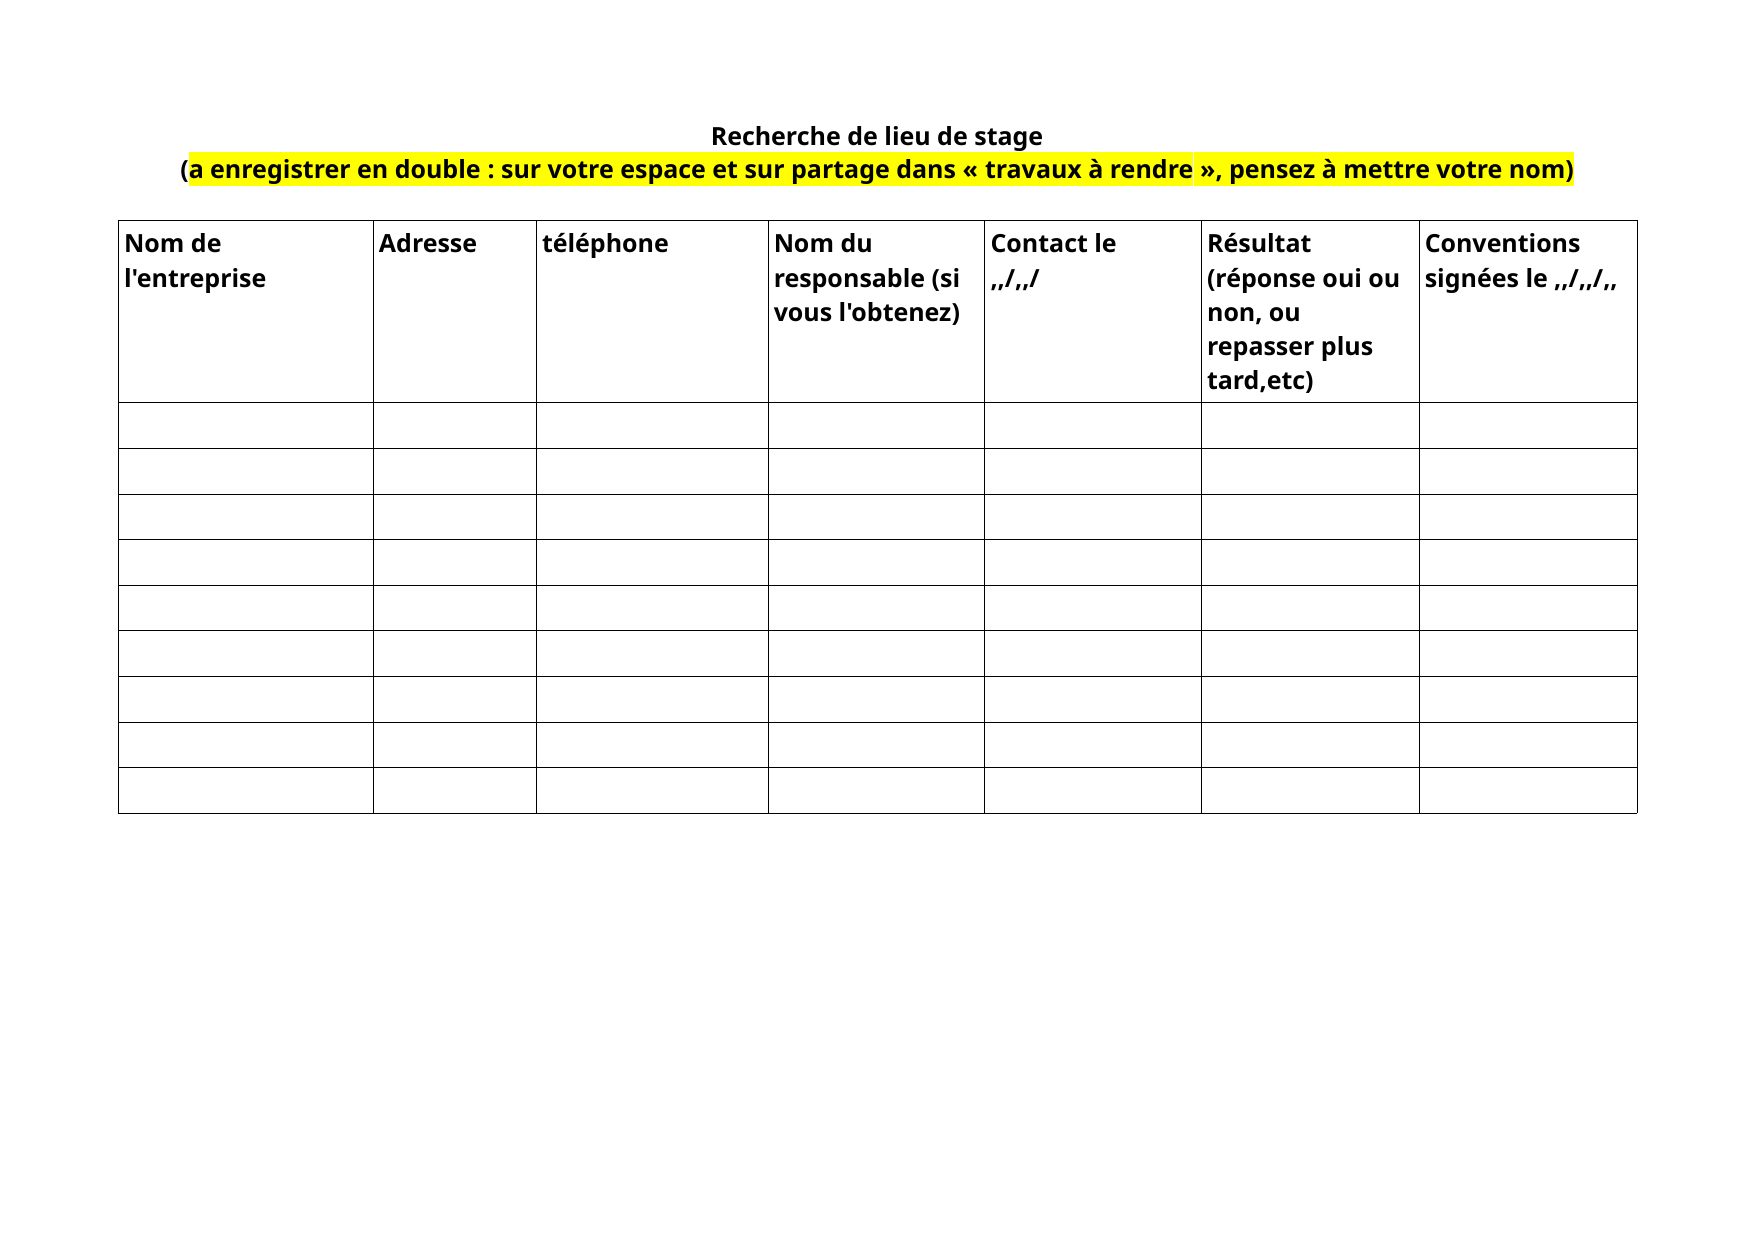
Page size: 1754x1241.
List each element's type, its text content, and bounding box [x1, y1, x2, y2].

table_cell [374, 403, 536, 448]
table_cell [1420, 449, 1637, 493]
table_cell [374, 631, 536, 676]
table_cell [537, 631, 768, 676]
table_cell [1420, 723, 1637, 767]
table_cell [1202, 723, 1419, 767]
table_cell [985, 403, 1201, 448]
table_cell [119, 540, 373, 585]
table_cell [1420, 540, 1637, 585]
table_cell [985, 723, 1201, 767]
table_cell [1202, 768, 1419, 813]
table_cell [769, 768, 984, 813]
table_cell [537, 540, 768, 585]
table_cell [537, 586, 768, 630]
table_cell [119, 723, 373, 767]
table_cell [374, 768, 536, 813]
table_cell [119, 449, 373, 493]
table_cell [119, 677, 373, 722]
table_header Conventions signées le ,,/,,/,, [1420, 221, 1637, 402]
text (a enregistrer en double : sur votre espace et sur partage dans « travaux à rendre », pensez à mettre votre nom) [118, 152, 1636, 186]
table_cell [537, 677, 768, 722]
table_cell [119, 768, 373, 813]
table_cell [374, 540, 536, 585]
table_cell [985, 495, 1201, 539]
table_cell [985, 631, 1201, 676]
table_cell [1420, 677, 1637, 722]
table_cell [1420, 586, 1637, 630]
table_cell [537, 723, 768, 767]
table_header Nom du responsable (si vous l'obtenez) [769, 221, 984, 402]
table_cell [985, 768, 1201, 813]
table_cell [119, 586, 373, 630]
table_header Adresse [374, 221, 536, 402]
table_cell [985, 449, 1201, 493]
table_cell [1202, 449, 1419, 493]
table_cell [985, 540, 1201, 585]
table_cell [769, 449, 984, 493]
table_cell [374, 677, 536, 722]
table_cell [769, 723, 984, 767]
table_cell [1202, 586, 1419, 630]
table_cell [769, 631, 984, 676]
table_header Résultat (réponse oui ou non, ou repasser plus tard,etc) [1202, 221, 1419, 402]
table_cell [1202, 403, 1419, 448]
table_cell [1420, 495, 1637, 539]
table_cell [119, 495, 373, 539]
table_cell [1420, 631, 1637, 676]
table_cell [769, 586, 984, 630]
text Recherche de lieu de stage [118, 118, 1636, 152]
table_cell [1202, 495, 1419, 539]
table_cell [119, 631, 373, 676]
table_cell [985, 586, 1201, 630]
table_header Nom de l'entreprise [119, 221, 373, 402]
table_cell [769, 540, 984, 585]
table_cell [374, 495, 536, 539]
table_cell [1202, 631, 1419, 676]
table_cell [537, 449, 768, 493]
table_cell [1202, 540, 1419, 585]
table_cell [537, 768, 768, 813]
table_cell [1420, 768, 1637, 813]
table_cell [1202, 677, 1419, 722]
table_cell [769, 495, 984, 539]
table_cell [769, 403, 984, 448]
table_cell [769, 677, 984, 722]
table_header Contact le ,,/,,/ [985, 221, 1201, 402]
table_cell [119, 403, 373, 448]
table_cell [374, 723, 536, 767]
table_cell [374, 586, 536, 630]
table_cell [1420, 403, 1637, 448]
table_cell [537, 495, 768, 539]
table_header téléphone [537, 221, 768, 402]
table_cell [985, 677, 1201, 722]
table_cell [537, 403, 768, 448]
table_cell [374, 449, 536, 493]
